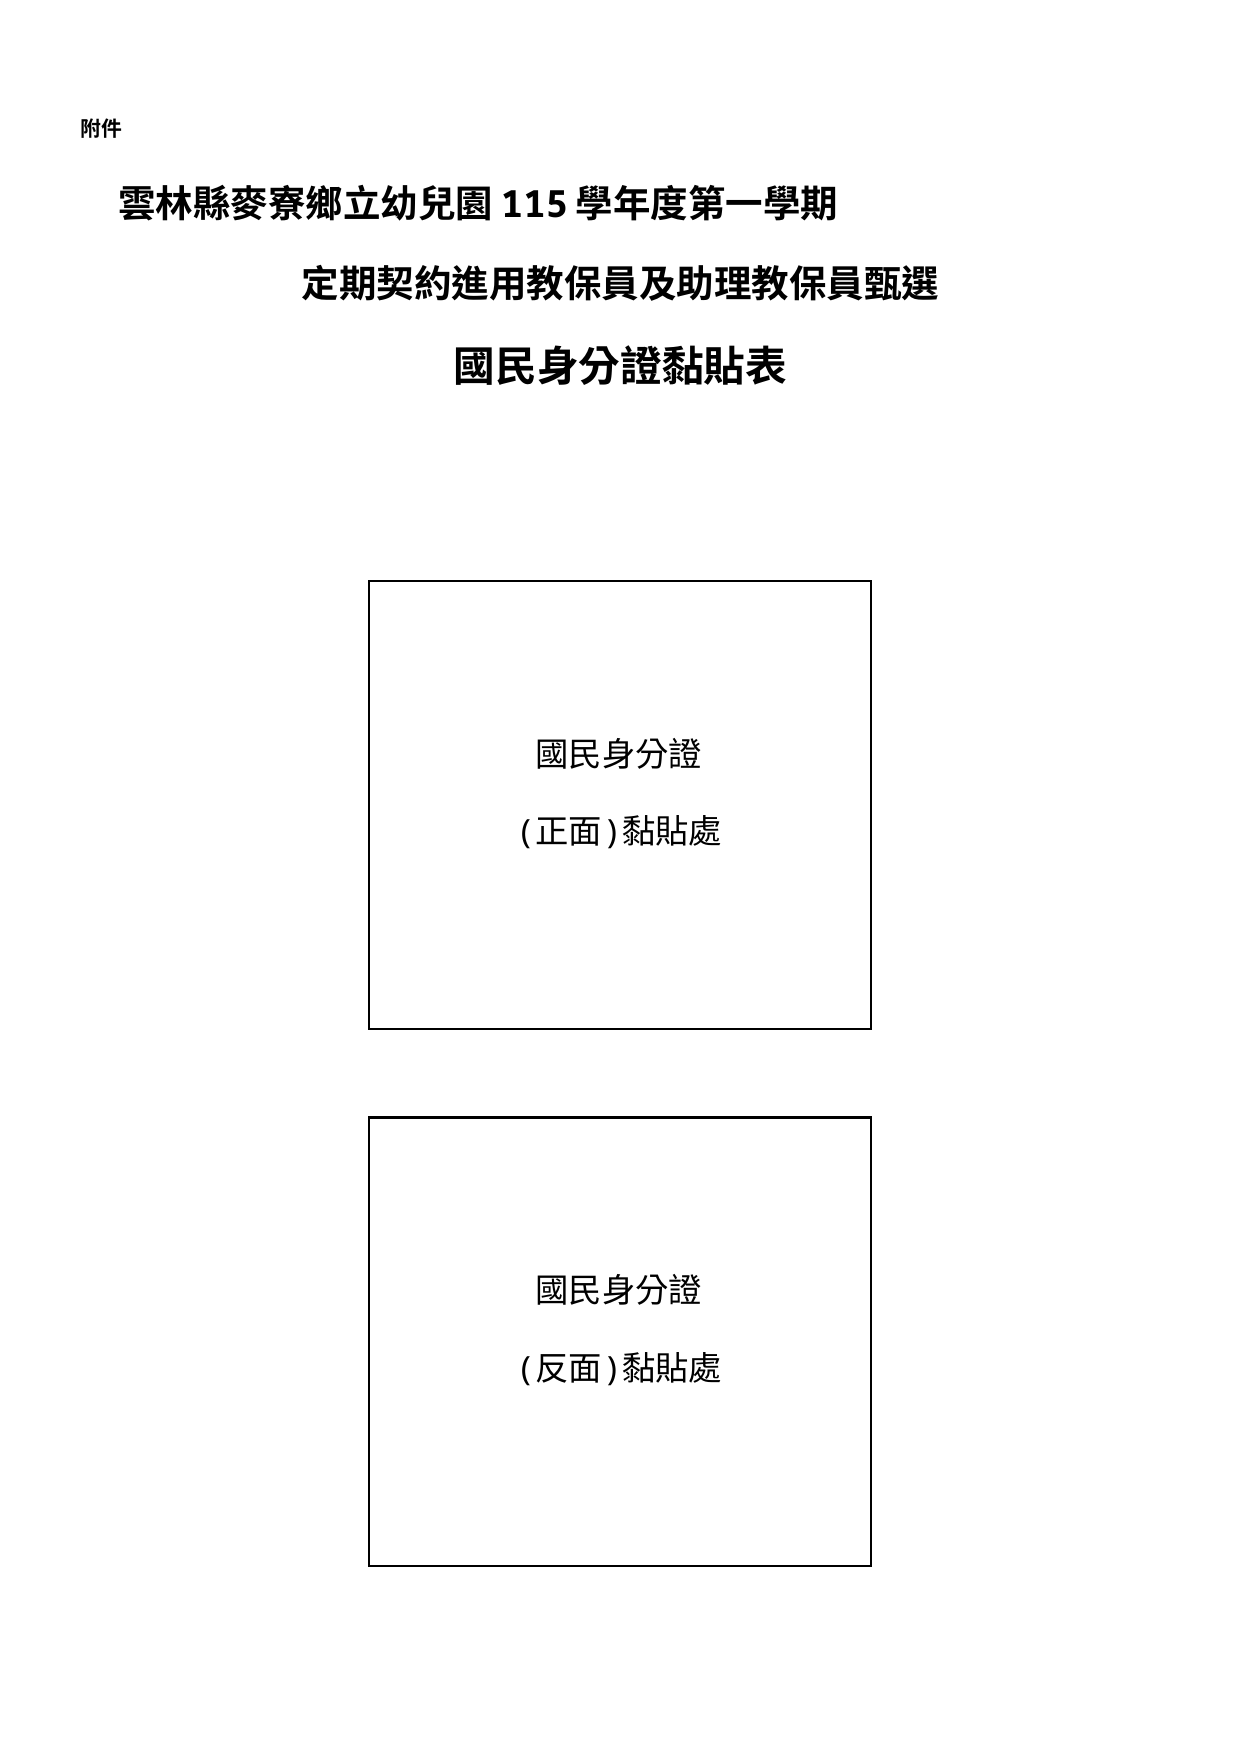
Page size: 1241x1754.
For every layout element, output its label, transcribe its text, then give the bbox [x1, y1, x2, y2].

table_header 國民身分證 (正面)黏貼處 [370, 582, 870, 1028]
text 雲林縣麥寮鄉立幼兒園115學年度第一學期 [118, 173, 1122, 228]
text 國民身分證黏貼表 [118, 333, 1122, 393]
text 定期契約進用教保員及助理教保員甄選 [118, 253, 1122, 308]
table_header 國民身分證 (反面)黏貼處 [370, 1119, 870, 1564]
